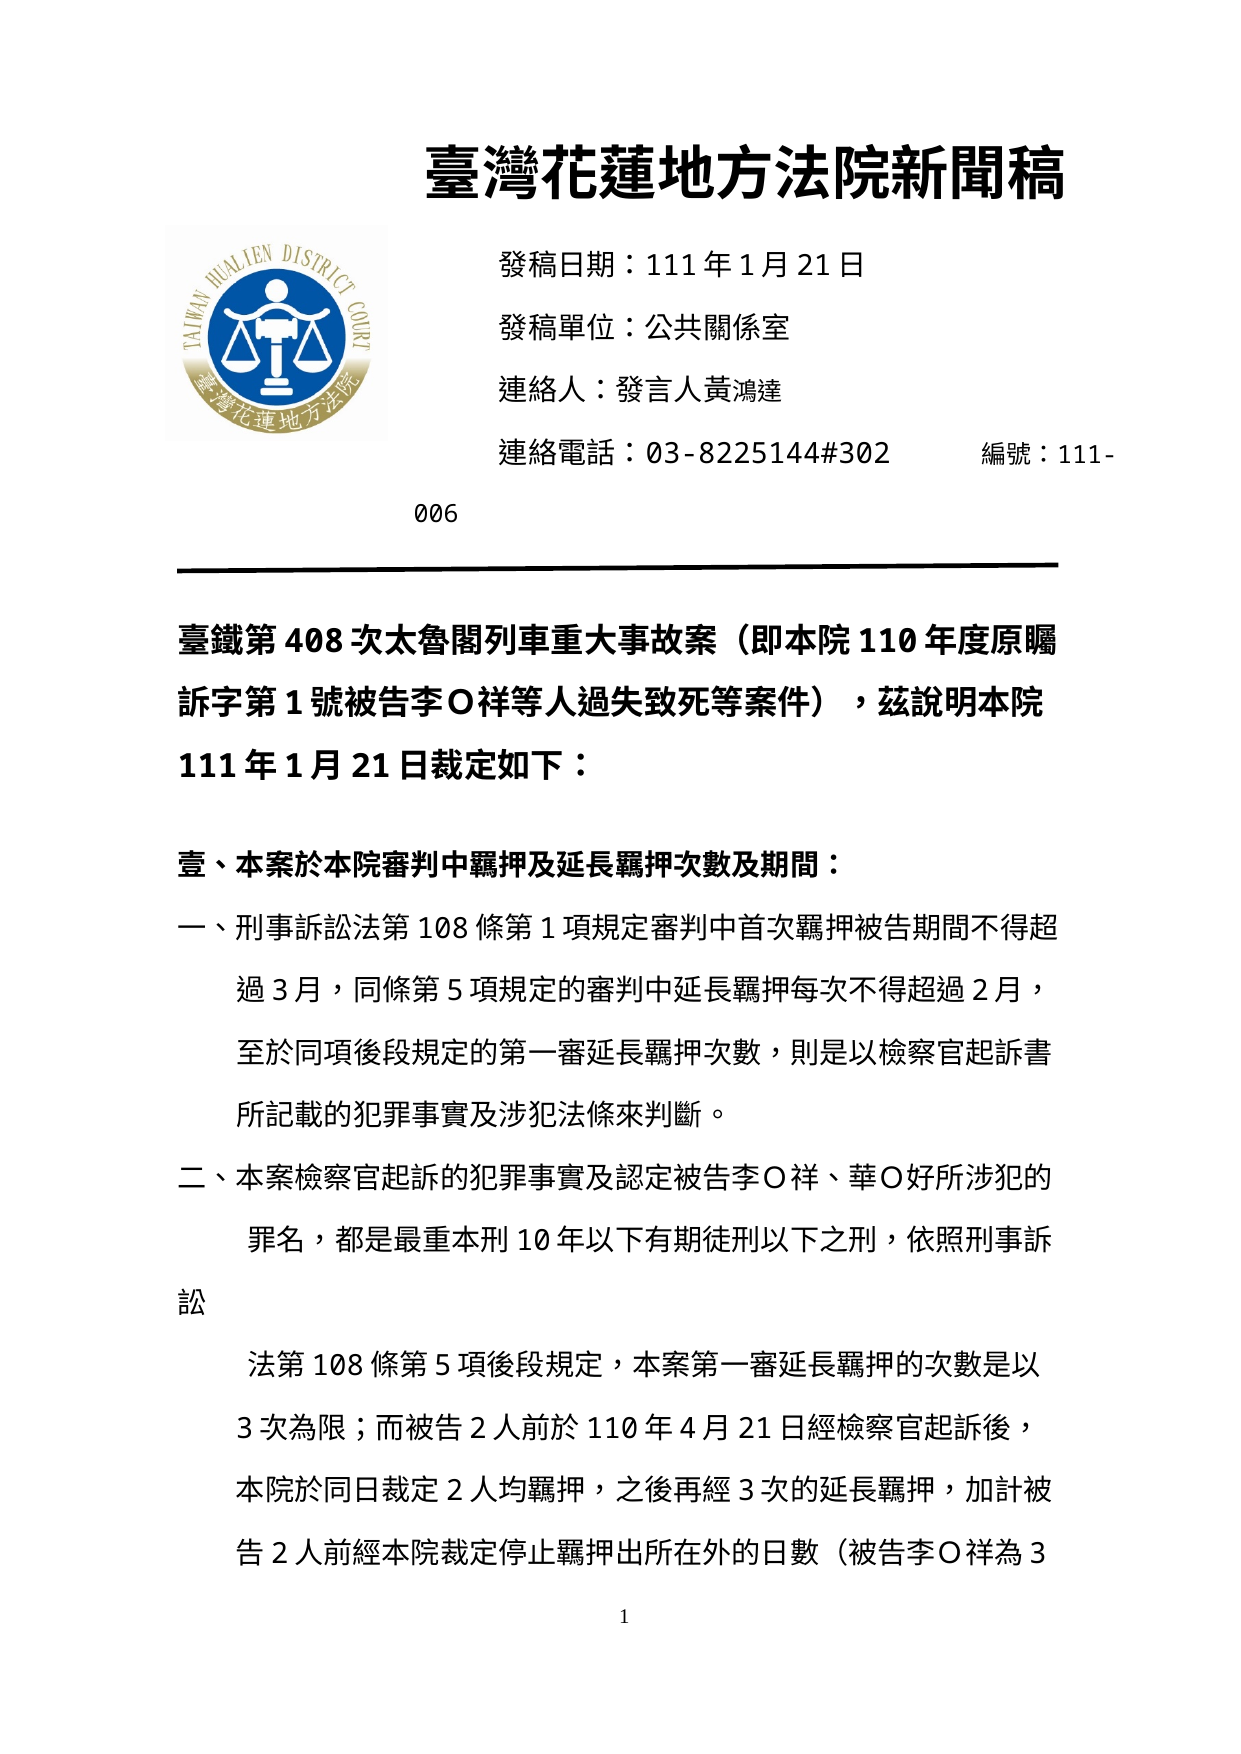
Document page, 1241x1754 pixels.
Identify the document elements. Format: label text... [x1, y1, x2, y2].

table_header 臺灣花蓮地方法院新聞稿 發稿日期：111年1月21日 發稿單位：公共關係室 連絡人：發言人黃鴻達 連絡電話：03-8225144#302 編號：111-006 [410, 96, 1120, 534]
text 罪名，都是最重本刑10年以下有期徒刑以下之刑，依照刑事訴訟 [177, 1196, 1063, 1321]
text 法第108條第5項後段規定，本案第一審延長羈押的次數是以3次為限；而被告2人前於110年4月21日經檢察官起訴後，本院於同日裁定2人均羈押，之後再經3次的延長羈押，加計被告2人前經本院裁定停止羈押出所在外的日數（被告李Ｏ祥為3 [177, 1321, 1063, 1571]
text 壹、本案於本院審判中羈押及延長羈押次數及期間： [177, 821, 1063, 884]
text 臺鐵第408次太魯閣列車重大事故案（即本院110年度原矚訴字第1號被告李Ｏ祥等人過失致死等案件），茲說明本院111年1月21日裁定如下： [177, 596, 1063, 784]
text 二、本案檢察官起訴的犯罪事實及認定被告李Ｏ祥、華Ｏ好所涉犯的 [177, 1134, 1063, 1196]
text 一、刑事訴訟法第108條第1項規定審判中首次羈押被告期間不得超過3月，同條第5項規定的審判中延長羈押每次不得超過2月，至於同項後段規定的第一審延長羈押次數，則是以檢察官起訴書所記載的犯罪事實及涉犯法條來判斷。 [177, 884, 1063, 1134]
table_header [161, 96, 410, 534]
